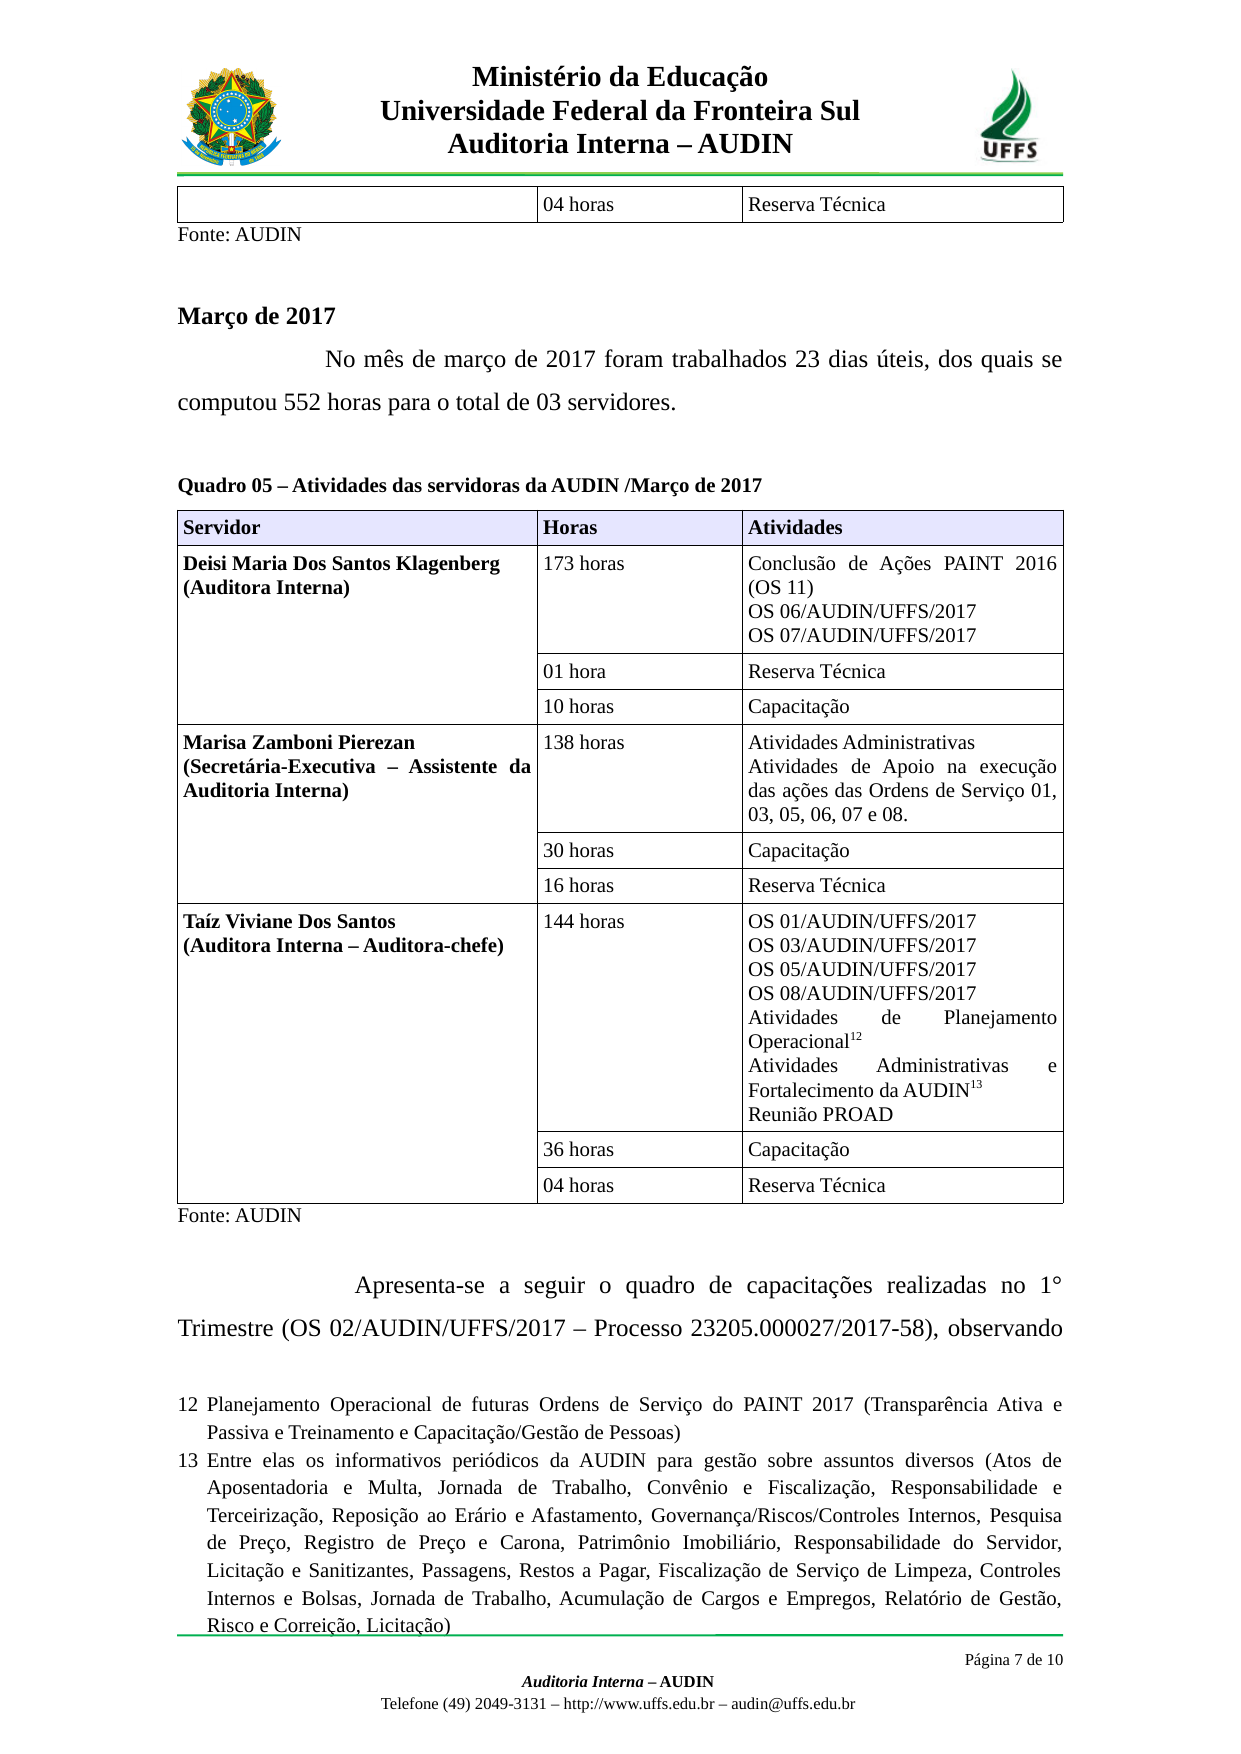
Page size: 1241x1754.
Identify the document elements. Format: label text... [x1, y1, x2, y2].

text Março de 2017 [177, 301, 1063, 330]
table_cell Reserva Técnica [743, 869, 1063, 903]
table_cell 36 horas [538, 1132, 742, 1167]
table_cell 30 horas [538, 833, 742, 868]
table_cell Capacitação [743, 833, 1063, 868]
text Fonte: AUDIN [177, 223, 1063, 246]
table_cell Capacitação [743, 1132, 1063, 1167]
table_cell 04 horas [538, 1168, 742, 1203]
table_cell 01 hora [538, 654, 742, 688]
table_cell Conclusão de Ações PAINT 2016 (OS 11) OS 06/AUDIN/UFFS/2017 OS 07/AUDIN/UFFS/2017 [743, 546, 1063, 653]
table_cell OS 01/AUDIN/UFFS/2017 OS 03/AUDIN/UFFS/2017 OS 05/AUDIN/UFFS/2017 OS 08/AUDIN/UFFS/2017 Atividades de Planejamento Operacional Atividades Administrativas e Fortalecimento da AUDIN Reunião PROAD [743, 904, 1063, 1131]
text Quadro 05 – Atividades das servidoras da AUDIN /Março de 2017 [177, 473, 1063, 497]
table_header Atividades [743, 511, 1063, 545]
text No mês de março de 2017 foram trabalhados 23 dias úteis, dos quais se computou 552 horas para o total de 03 servidores. [177, 344, 1063, 416]
table_cell Atividades Administrativas Atividades de Apoio na execução das ações das Ordens de Serviço 01, 03, 05, 06, 07 e 08. [743, 725, 1063, 832]
table_cell 144 horas [538, 904, 742, 1131]
table_cell Marisa Zamboni Pierezan (Secretária-Executiva – Assistente da Auditoria Interna) [178, 725, 537, 903]
table_cell Taíz Viviane Dos Santos (Auditora Interna – Auditora-chefe) [178, 904, 537, 1203]
table_cell 173 horas [538, 546, 742, 653]
text Fonte: AUDIN [177, 1204, 1063, 1227]
picture [966, 68, 1054, 166]
table_cell 16 horas [538, 869, 742, 903]
table_cell Reserva Técnica [743, 654, 1063, 688]
table_cell Reserva Técnica [743, 187, 1063, 222]
table_cell Reserva Técnica [743, 1168, 1063, 1203]
table_cell Deisi Maria Dos Santos Klagenberg (Auditora Interna) [178, 546, 537, 724]
table_cell 138 horas [538, 725, 742, 832]
table_header Horas [538, 511, 742, 545]
picture [181, 68, 282, 166]
table_cell Capacitação [743, 690, 1063, 724]
table_cell 04 horas [538, 187, 742, 222]
text Apresenta-se a seguir o quadro de capacitações realizadas no 1° Trimestre (OS 02/AUDIN/UFFS/2017 – Processo 23205.000027/2017-58), observando [177, 1270, 1063, 1342]
table_header Servidor [178, 511, 537, 545]
table_cell 10 horas [538, 690, 742, 724]
